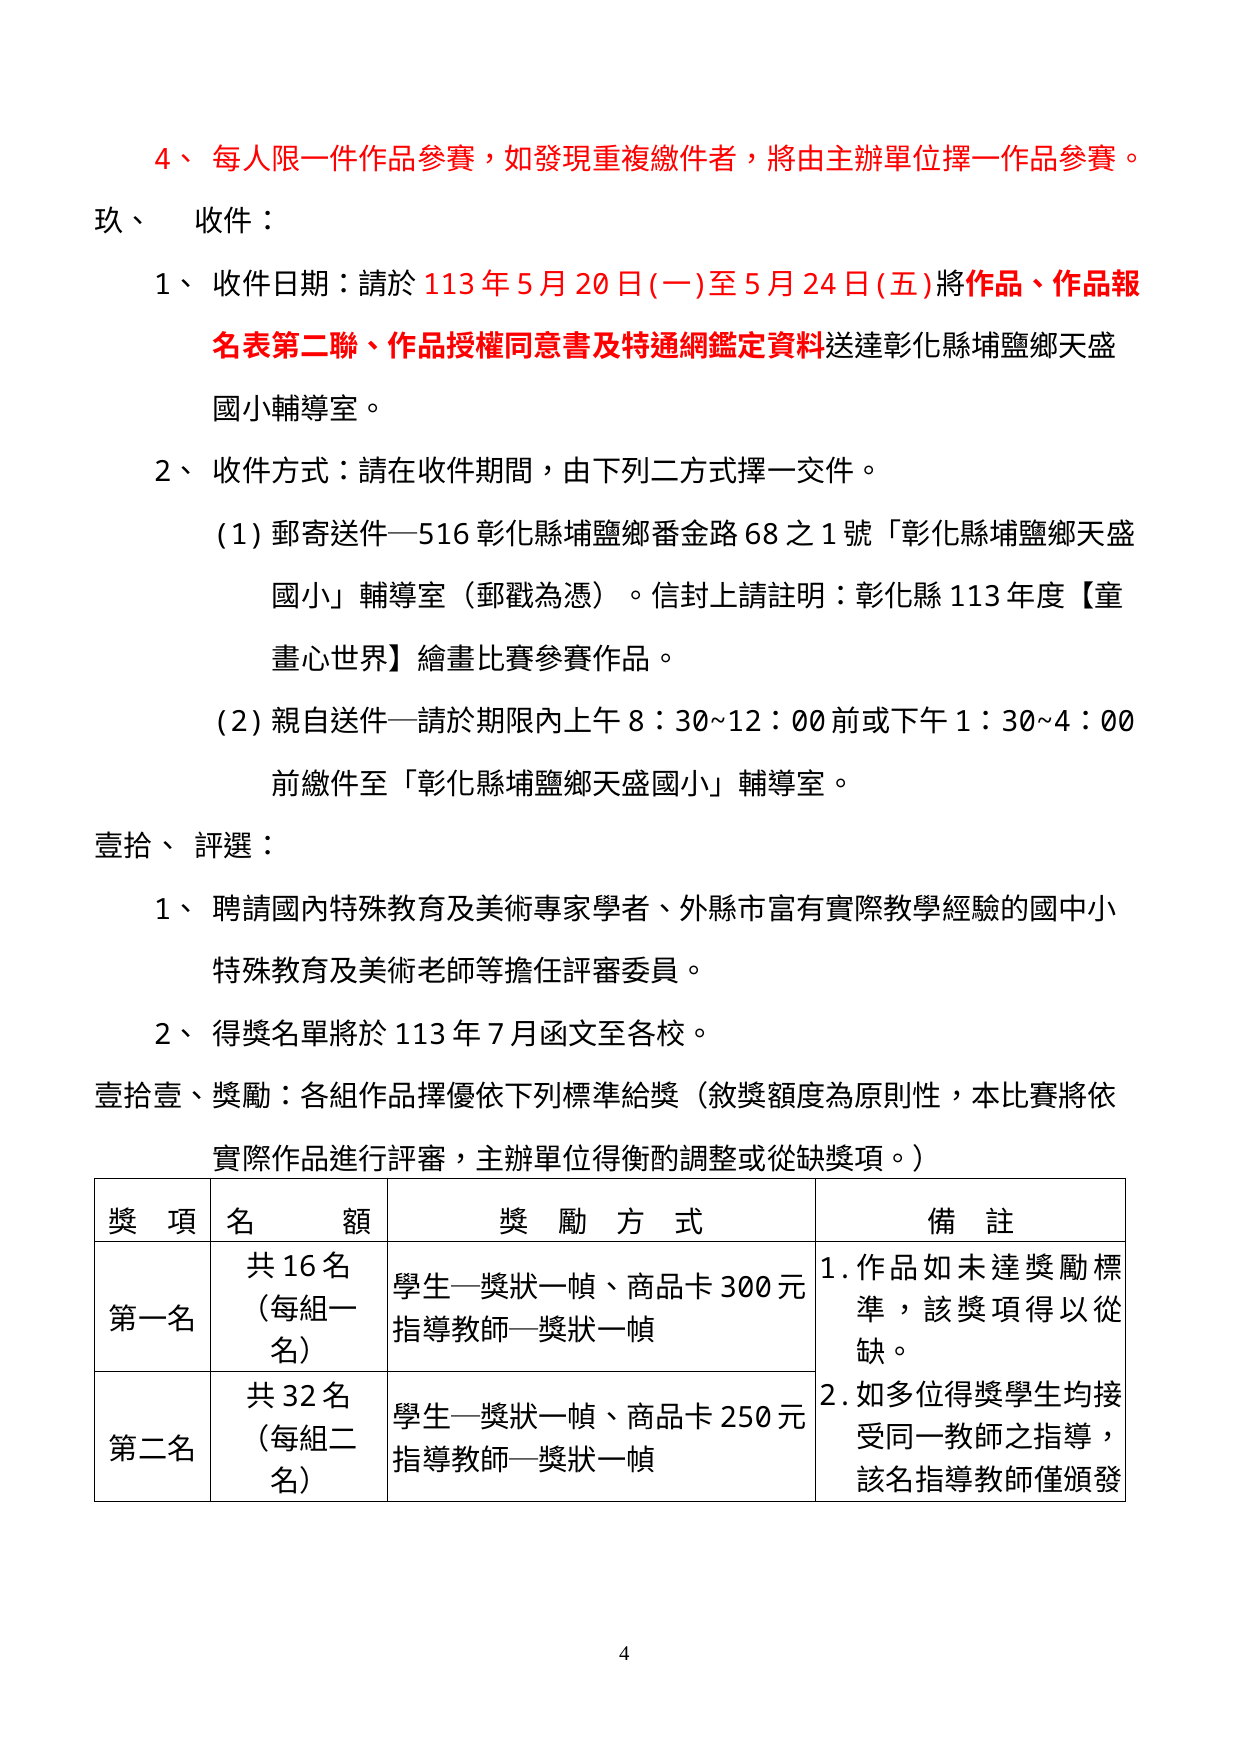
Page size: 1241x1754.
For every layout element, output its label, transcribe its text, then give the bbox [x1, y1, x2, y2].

table_cell 學生─獎狀一幀、商品卡300元 指導教師─獎狀一幀 [388, 1242, 815, 1371]
list 每人限一件作品參賽，如發現重複繳件者，將由主辦單位擇一作品參賽。 [153, 115, 1146, 177]
table_cell 共16名 （每組一名） [211, 1242, 387, 1371]
table_header 備 註 [816, 1179, 1125, 1241]
table_cell 作品如未達獎勵標準，該獎項得以從缺。 如多位得獎學生均接受同一教師之指導，該名指導教師僅頒發獎狀一幀。 佳作佔該組別人數10%為原則，並依作品表現程度予以增減。 疑似生錄取名額不超過該組前三名得獎名額之1/3。 [816, 1242, 1125, 1501]
table_cell 第一名 [95, 1242, 210, 1371]
list 親自送件─請於期限內上午8：30~12：00前或下午1：30~4：00前繳件至「彰化縣埔鹽鄉天盛國小」輔導室。 [213, 677, 1146, 802]
table_header 名 額 [211, 1179, 387, 1241]
list 郵寄送件─516彰化縣埔鹽鄉番金路68之1號「彰化縣埔鹽鄉天盛國小」輔導室（郵戳為憑）。信封上請註明：彰化縣113年度【童畫心世界】繪畫比賽參賽作品。 [213, 490, 1146, 677]
list 聘請國內特殊教育及美術專家學者、外縣市富有實際教學經驗的國中小特殊教育及美術老師等擔任評審委員。 [153, 865, 1146, 990]
list 獎勵：各組作品擇優依下列標準給獎（敘獎額度為原則性，本比賽將依實際作品進行評審，主辦單位得衡酌調整或從缺獎項。） [94, 1052, 1146, 1177]
list 收件： [94, 177, 1146, 240]
table_header 獎 項 [95, 1179, 210, 1241]
table_cell 共32名 （每組二名） [211, 1372, 387, 1501]
table_header 獎 勵 方 式 [388, 1179, 815, 1241]
list 評選： [94, 802, 1146, 865]
list 收件方式：請在收件期間，由下列二方式擇一交件。 [153, 427, 1146, 490]
table_cell 第二名 [95, 1372, 210, 1501]
table_cell 學生─獎狀一幀、商品卡250元 指導教師─獎狀一幀 [388, 1372, 815, 1501]
list 收件日期：請於113年5月20日(一)至5月24日(五)將作品、作品報名表第二聯、作品授權同意書及特通網鑑定資料送達彰化縣埔鹽鄉天盛國小輔導室。 [153, 240, 1146, 427]
list 得獎名單將於113年7月函文至各校。 [153, 990, 1146, 1052]
